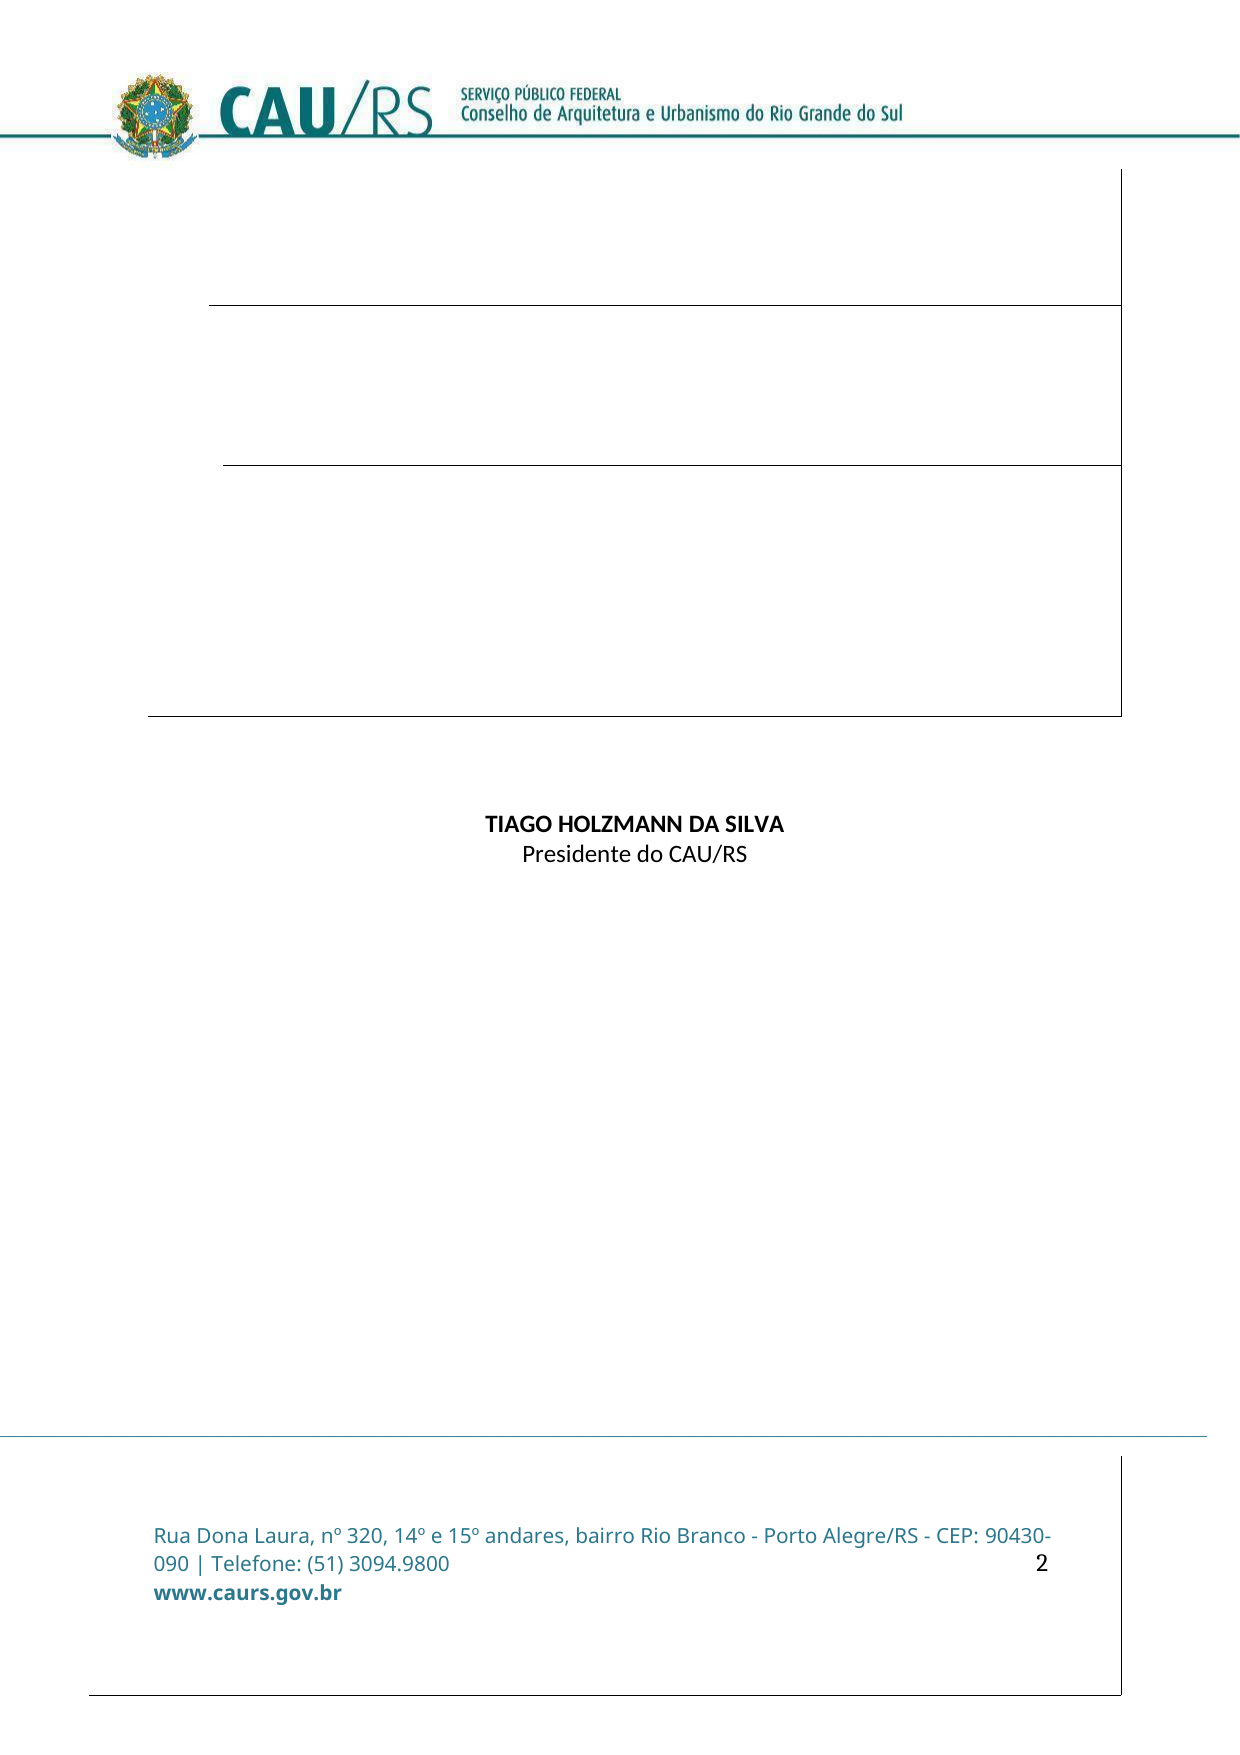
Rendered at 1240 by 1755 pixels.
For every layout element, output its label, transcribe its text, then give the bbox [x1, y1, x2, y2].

text TIAGO HOLZMANN DA SILVA [148, 808, 1121, 839]
text Presidente do CAU/RS [148, 839, 1121, 869]
